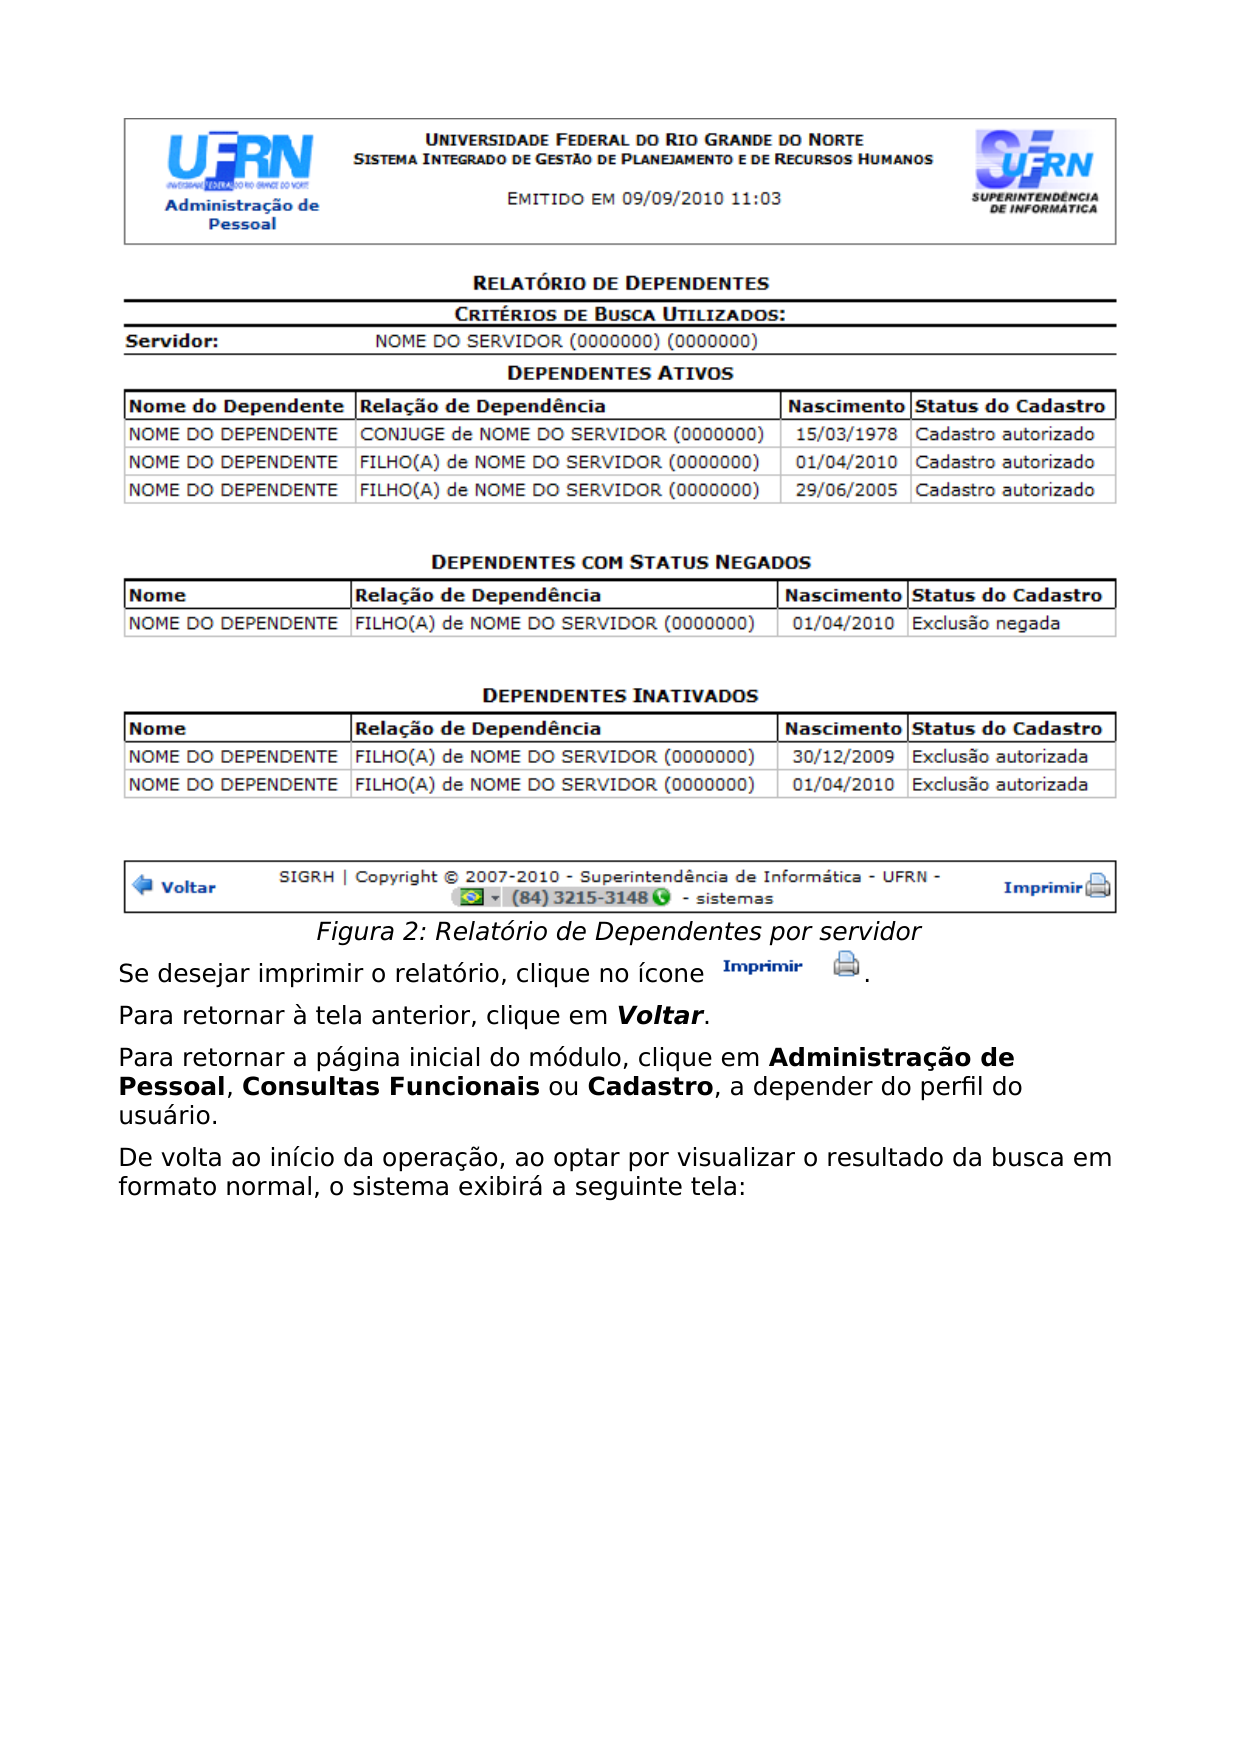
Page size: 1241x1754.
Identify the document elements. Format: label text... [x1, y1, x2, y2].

text Para retornar a página inicial do módulo, clique em Administração de Pessoal, Consultas Funcionais ou Cadastro, a depender do perfil do usuário. [118, 1043, 1122, 1130]
picture [713, 947, 863, 983]
text Para retornar à tela anterior, clique em Voltar. [118, 1001, 1122, 1030]
picture [118, 118, 1123, 918]
text Se desejar imprimir o relatório, clique no ícone . [118, 947, 1122, 988]
text De volta ao início da operação, ao optar por visualizar o resultado da busca em formato normal, o sistema exibirá a seguinte tela: [118, 1143, 1122, 1201]
text Figura 2: Relatório de Dependentes por servidor [118, 918, 1122, 947]
